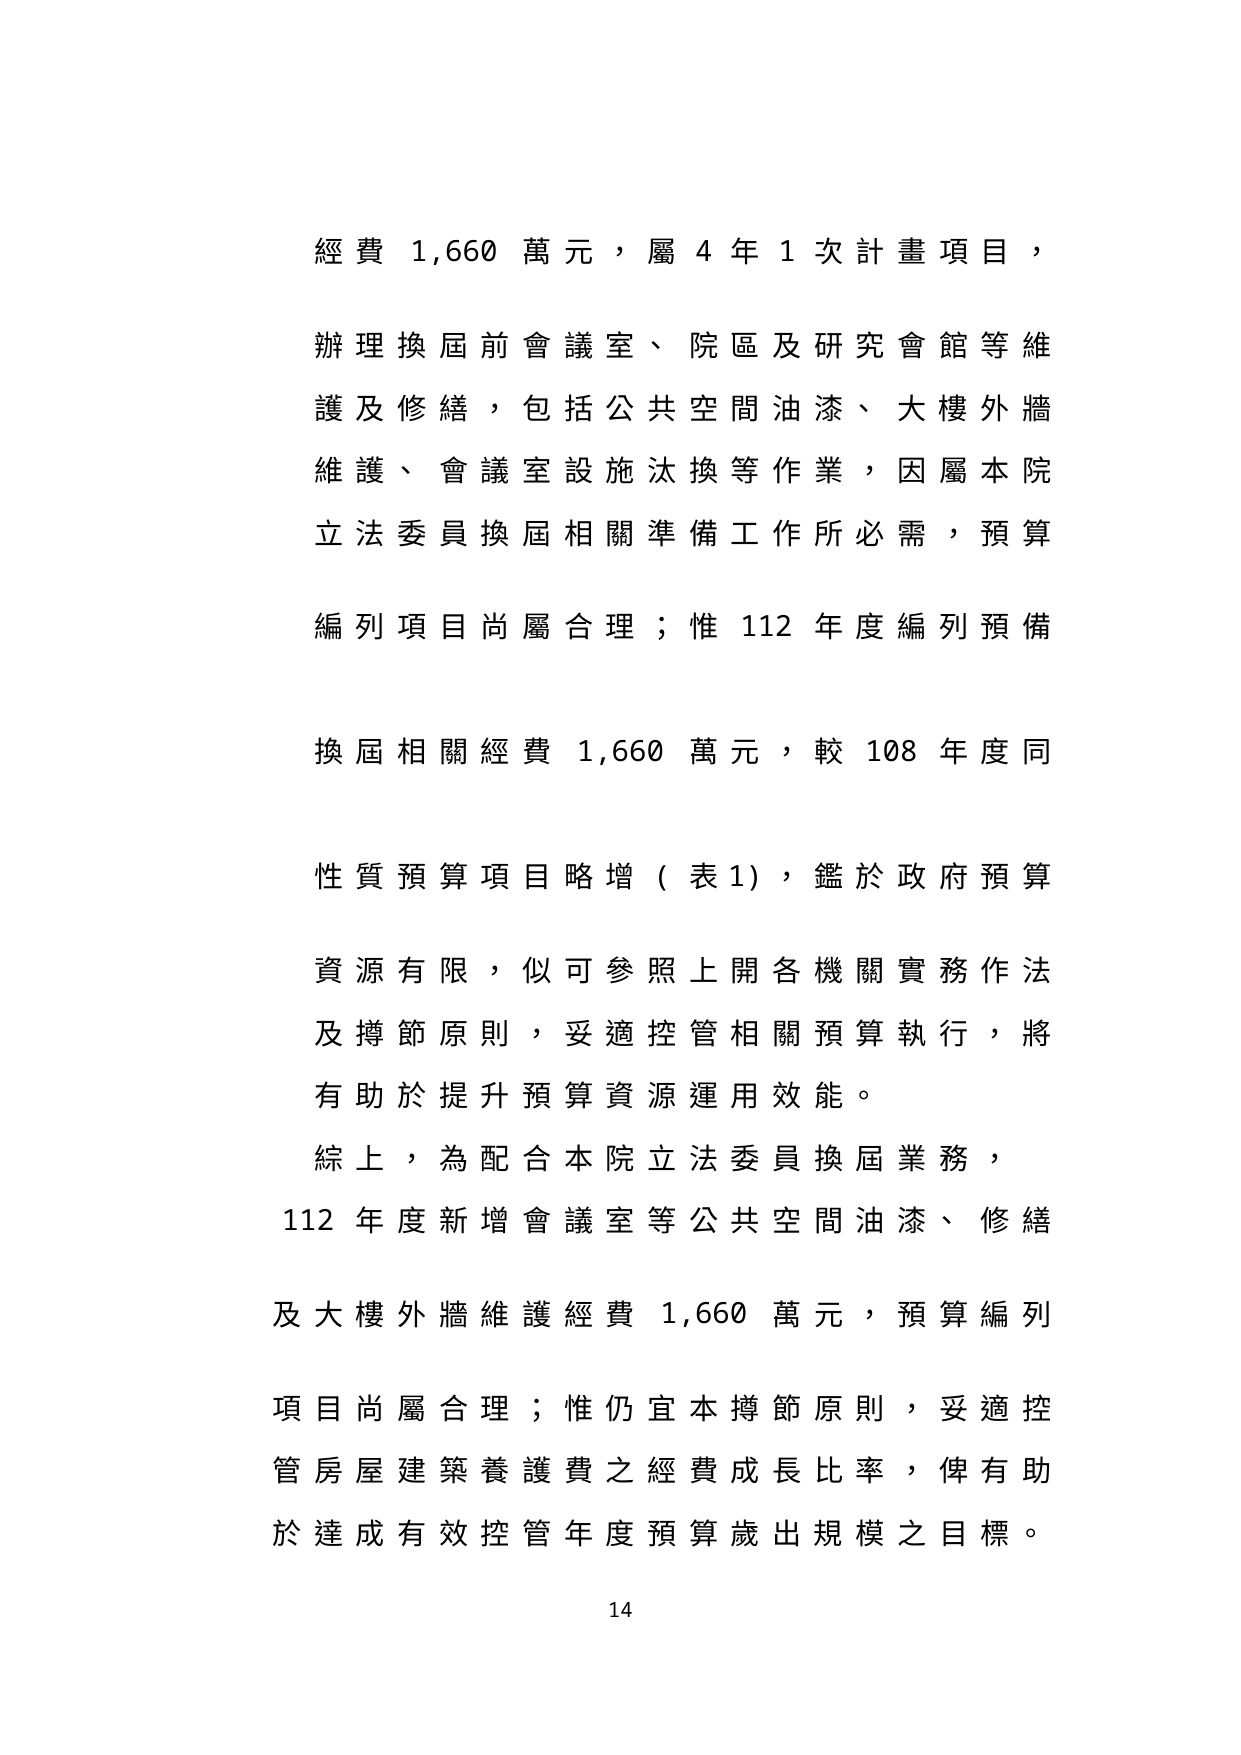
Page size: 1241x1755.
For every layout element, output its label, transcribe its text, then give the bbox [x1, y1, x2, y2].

text 綜上，為配合本院立法委員換屆業務，112年度新增會議室等公共空間油漆、修繕及大樓外牆維護經費1,660萬元，預算編列項目尚屬合理；惟仍宜本撙節原則，妥適控管房屋建築養護費之經費成長比率，俾有助於達成有效控管年度預算歲出規模之目標。 [242, 1115, 1058, 1552]
text 經費1,660萬元，屬4年1次計畫項目，辦理換屆前會議室、院區及研究會館等維護及修繕，包括公共空間油漆、大樓外牆維護、會議室設施汰換等作業，因屬本院立法委員換屆相關準備工作所必需，預算編列項目尚屬合理；惟112年度編列預備換屆相關經費1,660萬元，較108年度同性質預算項目略增(表1)，鑑於政府預算資源有限，似可參照上開各機關實務作法及撙節原則，妥適控管相關預算執行，將有助於提升預算資源運用效能。 [271, 177, 1058, 1115]
